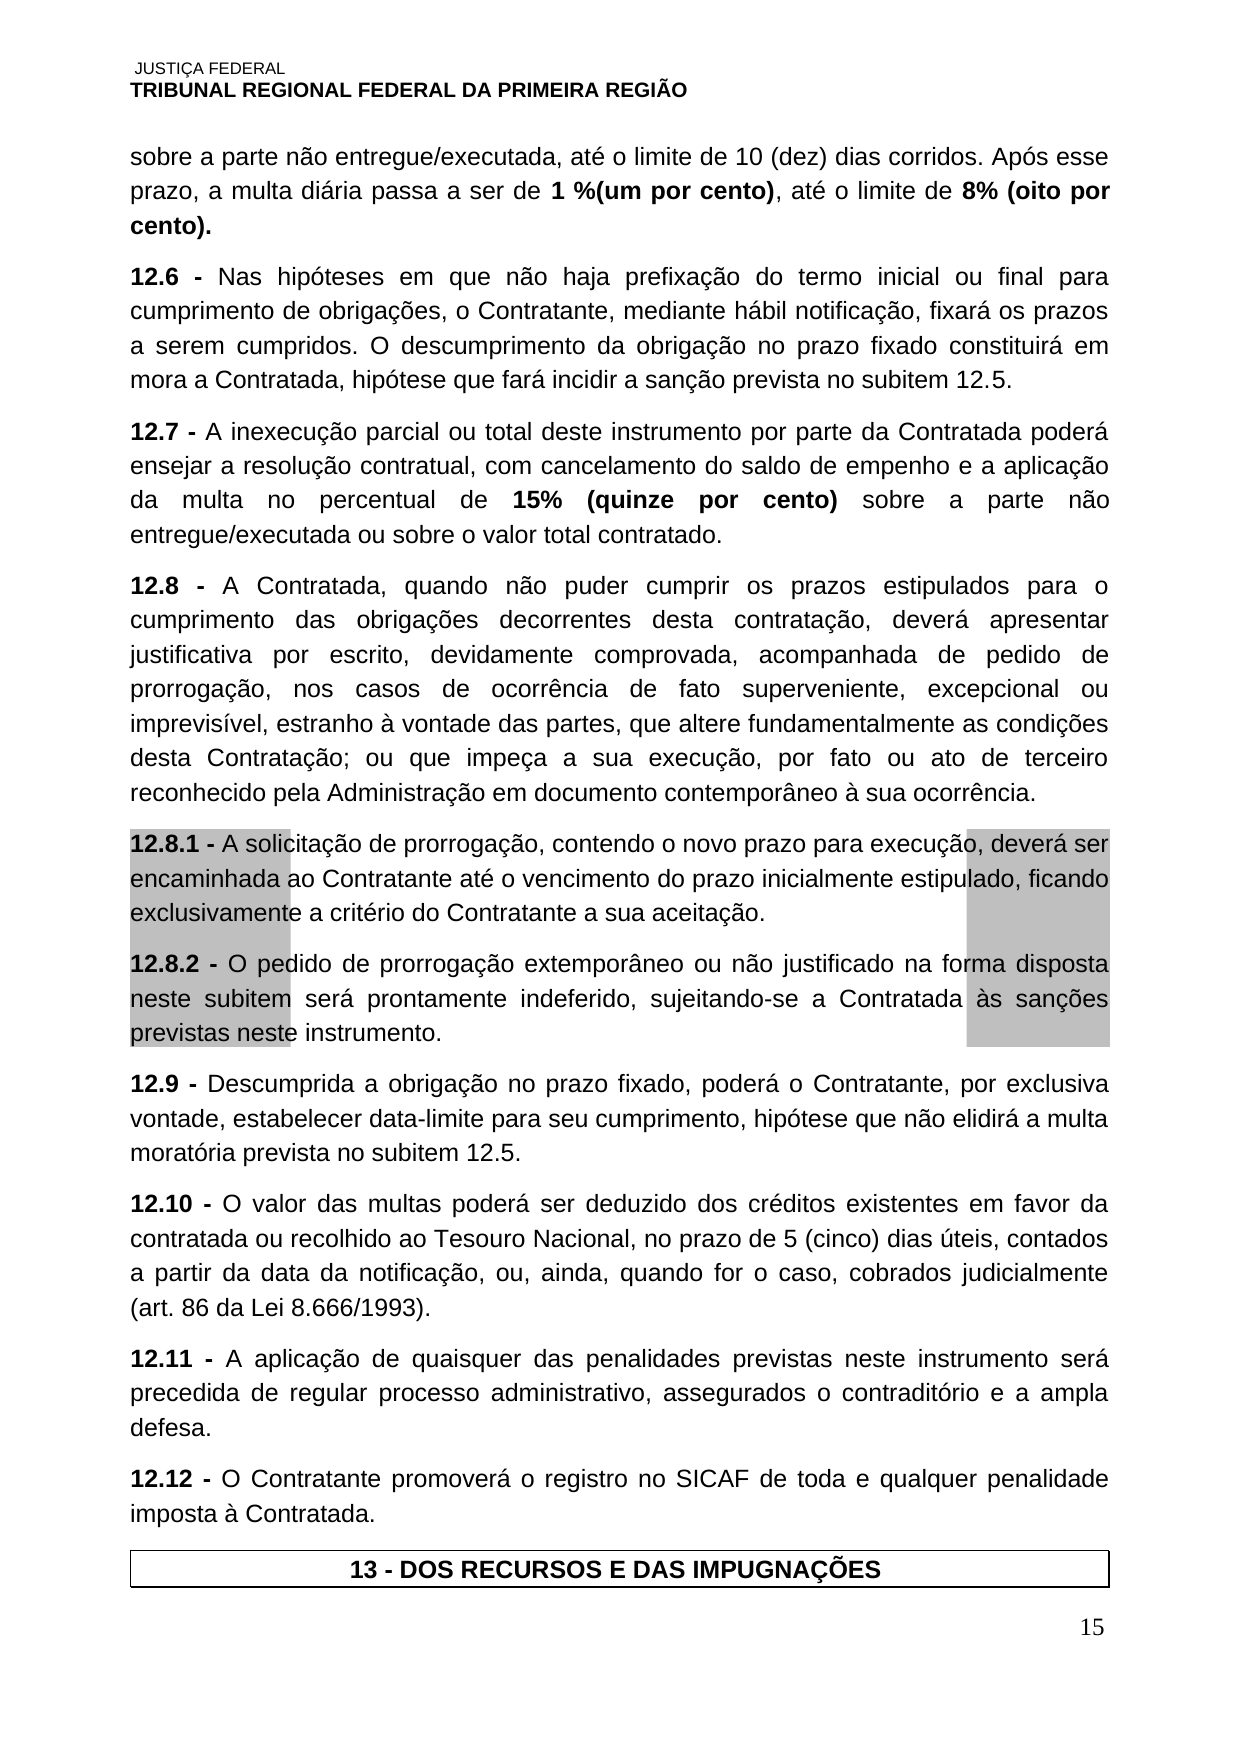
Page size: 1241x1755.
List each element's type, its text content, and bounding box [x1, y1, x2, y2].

text 12.9 - Descumprida a obrigação no prazo fixado, poderá o Contratante, por exclusiva vontade, estabelecer data-limite para seu cumprimento, hipótese que não elidirá a multa moratória prevista no subitem 12.5. [967, 1069, 1110, 1167]
text 12.8.2 - O pedido de prorrogação extemporâneo ou não justificado na forma disposta neste subitem será prontamente indeferido, sujeitando-se a Contratada às sanções previstas neste instrumento. [130, 949, 290, 1047]
text 12.11 - A aplicação de quaisquer das penalidades previstas neste instrumento será precedida de regular processo administrativo, assegurados o contraditório e a ampla defesa. [130, 1344, 1110, 1442]
text 12.10 - O valor das multas poderá ser deduzido dos créditos existentes em favor da contratada ou recolhido ao Tesouro Nacional, no prazo de 5 (cinco) dias úteis, contados a partir da data da notificação, ou, ainda, quando for o caso, cobrados judicialmente (art. 86 da Lei 8.666/1993). [967, 1189, 1110, 1322]
text 13 - DOS RECURSOS E DAS IMPUGNAÇÕES [131, 1551, 1108, 1586]
text 12.8.1 - A solicitação de prorrogação, contendo o novo prazo para execução, deverá ser encaminhada ao Contratante até o vencimento do prazo inicialmente estipulado, ficando exclusivamente a critério do Contratante a sua aceitação. [967, 829, 1110, 927]
text 12.10 - O valor das multas poderá ser deduzido dos créditos existentes em favor da contratada ou recolhido ao Tesouro Nacional, no prazo de 5 (cinco) dias úteis, contados a partir da data da notificação, ou, ainda, quando for o caso, cobrados judicialmente (art. 86 da Lei 8.666/1993). [130, 1189, 290, 1322]
text 12.6 - Nas hipóteses em que não haja prefixação do termo inicial ou final para cumprimento de obrigações, o Contratante, mediante hábil notificação, fixará os prazos a serem cumpridos. O descumprimento da obrigação no prazo fixado constituirá em mora a Contratada, hipótese que fará incidir a sanção prevista no subitem 12.5. [130, 262, 1110, 394]
text 12.12 - O Contratante promoverá o registro no SICAF de toda e qualquer penalidade imposta à Contratada. [130, 1464, 1110, 1527]
text 12.8.1 - A solicitação de prorrogação, contendo o novo prazo para execução, deverá ser encaminhada ao Contratante até o vencimento do prazo inicialmente estipulado, ficando exclusivamente a critério do Contratante a sua aceitação. [130, 829, 290, 927]
text 12.7 - A inexecução parcial ou total deste instrumento por parte da Contratada poderá ensejar a resolução contratual, com cancelamento do saldo de empenho e a aplicação da multa no percentual de 15% (quinze por cento) sobre a parte não entregue/executada ou sobre o valor total contratado. [130, 416, 1110, 549]
text 12.9 - Descumprida a obrigação no prazo fixado, poderá o Contratante, por exclusiva vontade, estabelecer data-limite para seu cumprimento, hipótese que não elidirá a multa moratória prevista no subitem 12.5. [130, 1069, 290, 1167]
text 12.8 - A Contratada, quando não puder cumprir os prazos estipulados para o cumprimento das obrigações decorrentes desta contratação, deverá apresentar justificativa por escrito, devidamente comprovada, acompanhada de pedido de prorrogação, nos casos de ocorrência de fato superveniente, excepcional ou imprevisível, estranho à vontade das partes, que altere fundamentalmente as condições desta Contratação; ou que impeça a sua execução, por fato ou ato de terceiro reconhecido pela Administração em documento contemporâneo à sua ocorrência. [967, 571, 1110, 807]
text 12.8 - A Contratada, quando não puder cumprir os prazos estipulados para o cumprimento das obrigações decorrentes desta contratação, deverá apresentar justificativa por escrito, devidamente comprovada, acompanhada de pedido de prorrogação, nos casos de ocorrência de fato superveniente, excepcional ou imprevisível, estranho à vontade das partes, que altere fundamentalmente as condições desta Contratação; ou que impeça a sua execução, por fato ou ato de terceiro reconhecido pela Administração em documento contemporâneo à sua ocorrência. [130, 571, 290, 807]
text sobre a parte não entregue/executada, até o limite de 10 (dez) dias corridos. Após esse prazo, a multa diária passa a ser de 1 %(um por cento), até o limite de 8% (oito por cento). [130, 142, 1110, 239]
text 12.8.2 - O pedido de prorrogação extemporâneo ou não justificado na forma disposta neste subitem será prontamente indeferido, sujeitando-se a Contratada às sanções previstas neste instrumento. [967, 949, 1110, 1047]
